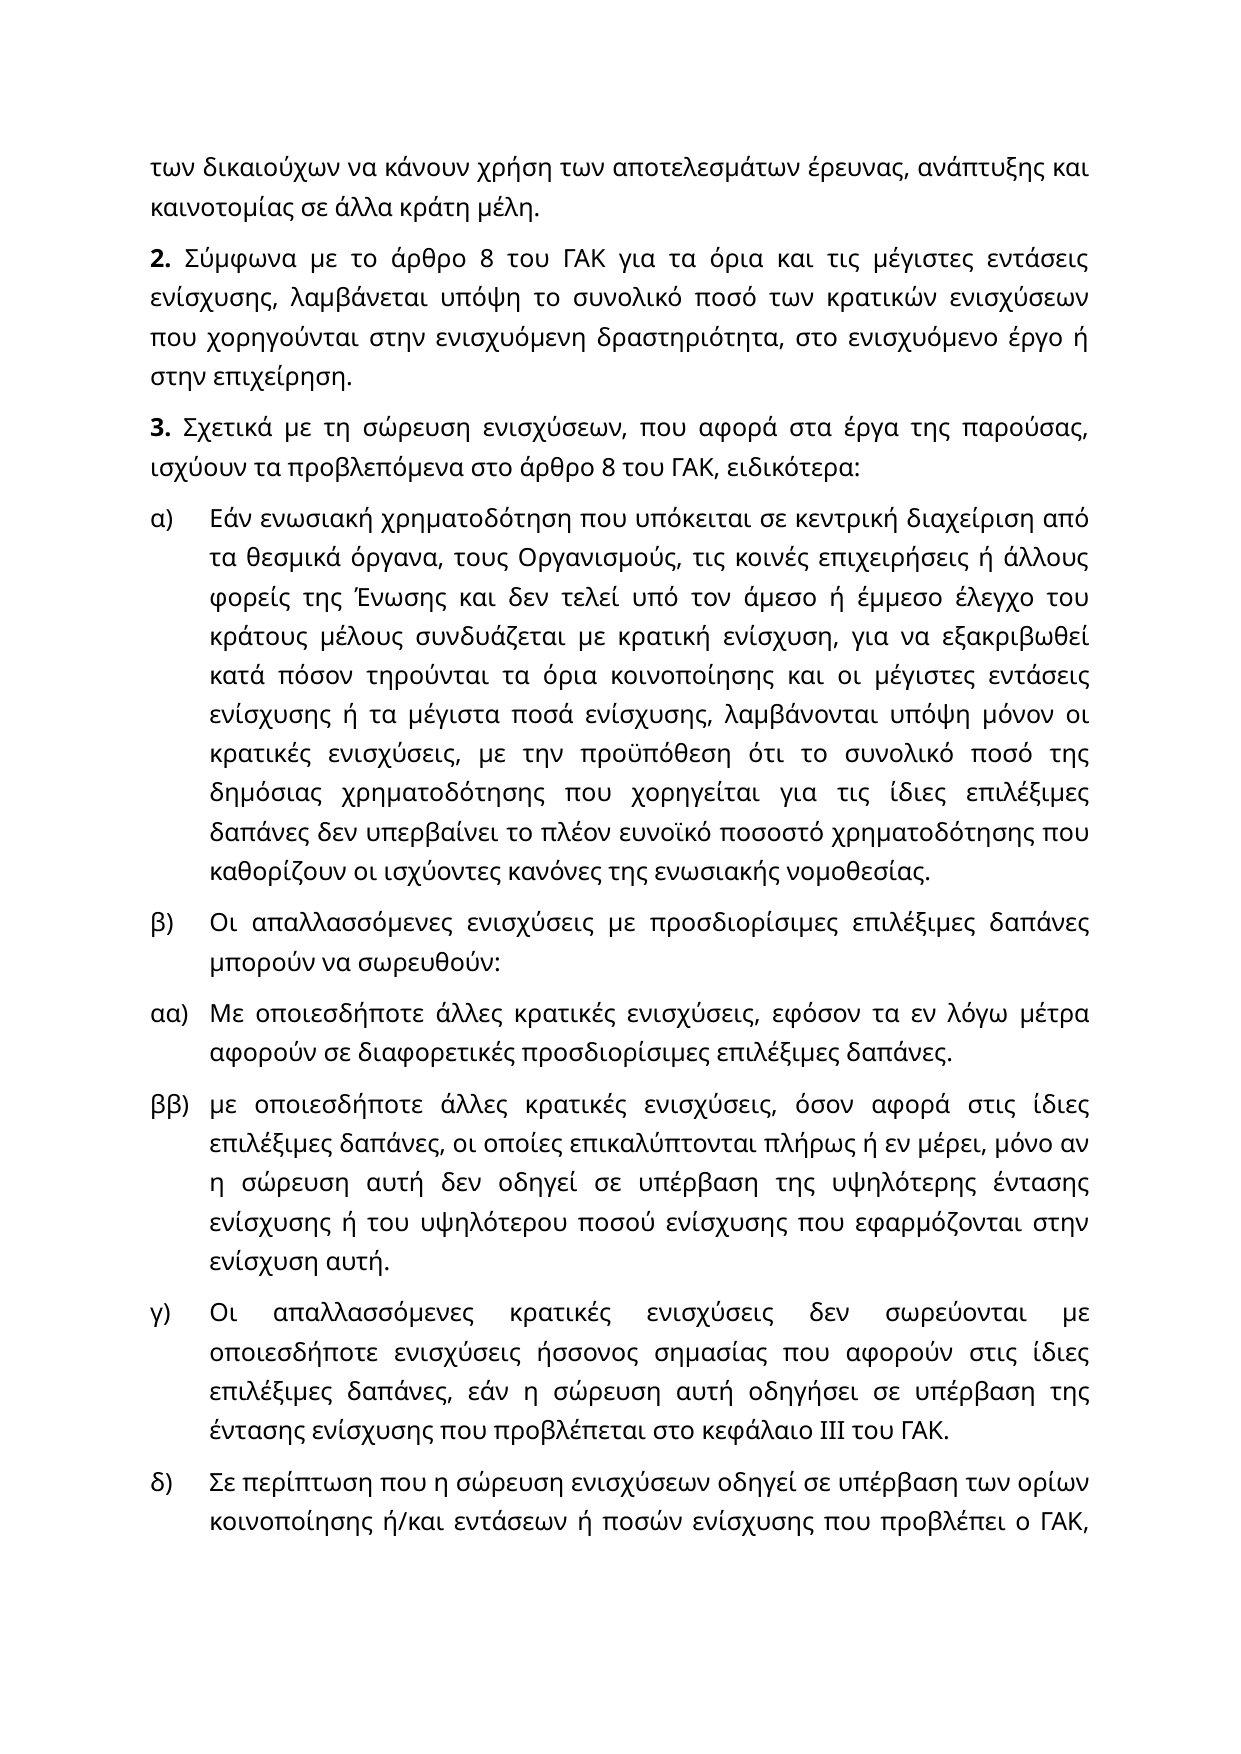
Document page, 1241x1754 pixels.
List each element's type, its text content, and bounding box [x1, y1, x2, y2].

list ββ) με οποιεσδήποτε άλλες κρατικές ενισχύσεις, όσον αφορά στις ίδιες επιλέξιμες δαπάνες, οι οποίες επικαλύπτονται πλήρως ή εν μέρει, μόνο αν η σώρευση αυτή δεν οδηγεί σε υπέρβαση της υψηλότερης έντασης ενίσχυσης ή του υψηλότερου ποσού ενίσχυσης που εφαρμόζονται στην ενίσχυση αυτή. [150, 1087, 1090, 1277]
list αα) Με οποιεσδήποτε άλλες κρατικές ενισχύσεις, εφόσον τα εν λόγω μέτρα αφορούν σε διαφορετικές προσδιορίσιμες επιλέξιμες δαπάνες. [150, 996, 1090, 1069]
text 3. Σχετικά με τη σώρευση ενισχύσεων, που αφορά στα έργα της παρούσας, ισχύουν τα προβλεπόμενα στο άρθρο 8 του ΓΑΚ, ειδικότερα: [150, 410, 1090, 483]
text 2. Σύμφωνα με το άρθρο 8 του ΓΑΚ για τα όρια και τις μέγιστες εντάσεις ενίσχυσης, λαμβάνεται υπόψη το συνολικό ποσό των κρατικών ενισχύσεων που χορηγούνται στην ενισχυόμενη δραστηριότητα, στο ενισχυόμενο έργο ή στην επιχείρηση. [150, 241, 1090, 392]
list γ) Οι απαλλασσόμενες κρατικές ενισχύσεις δεν σωρεύονται με οποιεσδήποτε ενισχύσεις ήσσονος σημασίας που αφορούν στις ίδιες επιλέξιμες δαπάνες, εάν η σώρευση αυτή οδηγήσει σε υπέρβαση της έντασης ενίσχυσης που προβλέπεται στο κεφάλαιο III του ΓΑΚ. [150, 1295, 1090, 1447]
text των δικαιούχων να κάνουν χρήση των αποτελεσμάτων έρευνας, ανάπτυξης και καινοτομίας σε άλλα κράτη μέλη. [150, 150, 1090, 223]
list α) Εάν ενωσιακή χρηματοδότηση που υπόκειται σε κεντρική διαχείριση από τα θεσμικά όργανα, τους Οργανισμούς, τις κοινές επιχειρήσεις ή άλλους φορείς της Ένωσης και δεν τελεί υπό τον άμεσο ή έμμεσο έλεγχο του κράτους μέλους συνδυάζεται με κρατική ενίσχυση, για να εξακριβωθεί κατά πόσον τηρούνται τα όρια κοινοποίησης και οι μέγιστες εντάσεις ενίσχυσης ή τα μέγιστα ποσά ενίσχυσης, λαμβάνονται υπόψη μόνον οι κρατικές ενισχύσεις, με την προϋπόθεση ότι το συνολικό ποσό της δημόσιας χρηματοδότησης που χορηγείται για τις ίδιες επιλέξιμες δαπάνες δεν υπερβαίνει το πλέον ευνοϊκό ποσοστό χρηματοδότησης που καθορίζουν οι ισχύοντες κανόνες της ενωσιακής νομοθεσίας. [150, 501, 1090, 887]
list δ) Σε περίπτωση που η σώρευση ενισχύσεων οδηγεί σε υπέρβαση των ορίων κοινοποίησης ή/και εντάσεων ή ποσών ενίσχυσης που προβλέπει ο ΓΑΚ, [150, 1464, 1090, 1537]
list β) Οι απαλλασσόμενες ενισχύσεις με προσδιορίσιμες επιλέξιμες δαπάνες μπορούν να σωρευθούν: [150, 905, 1090, 978]
